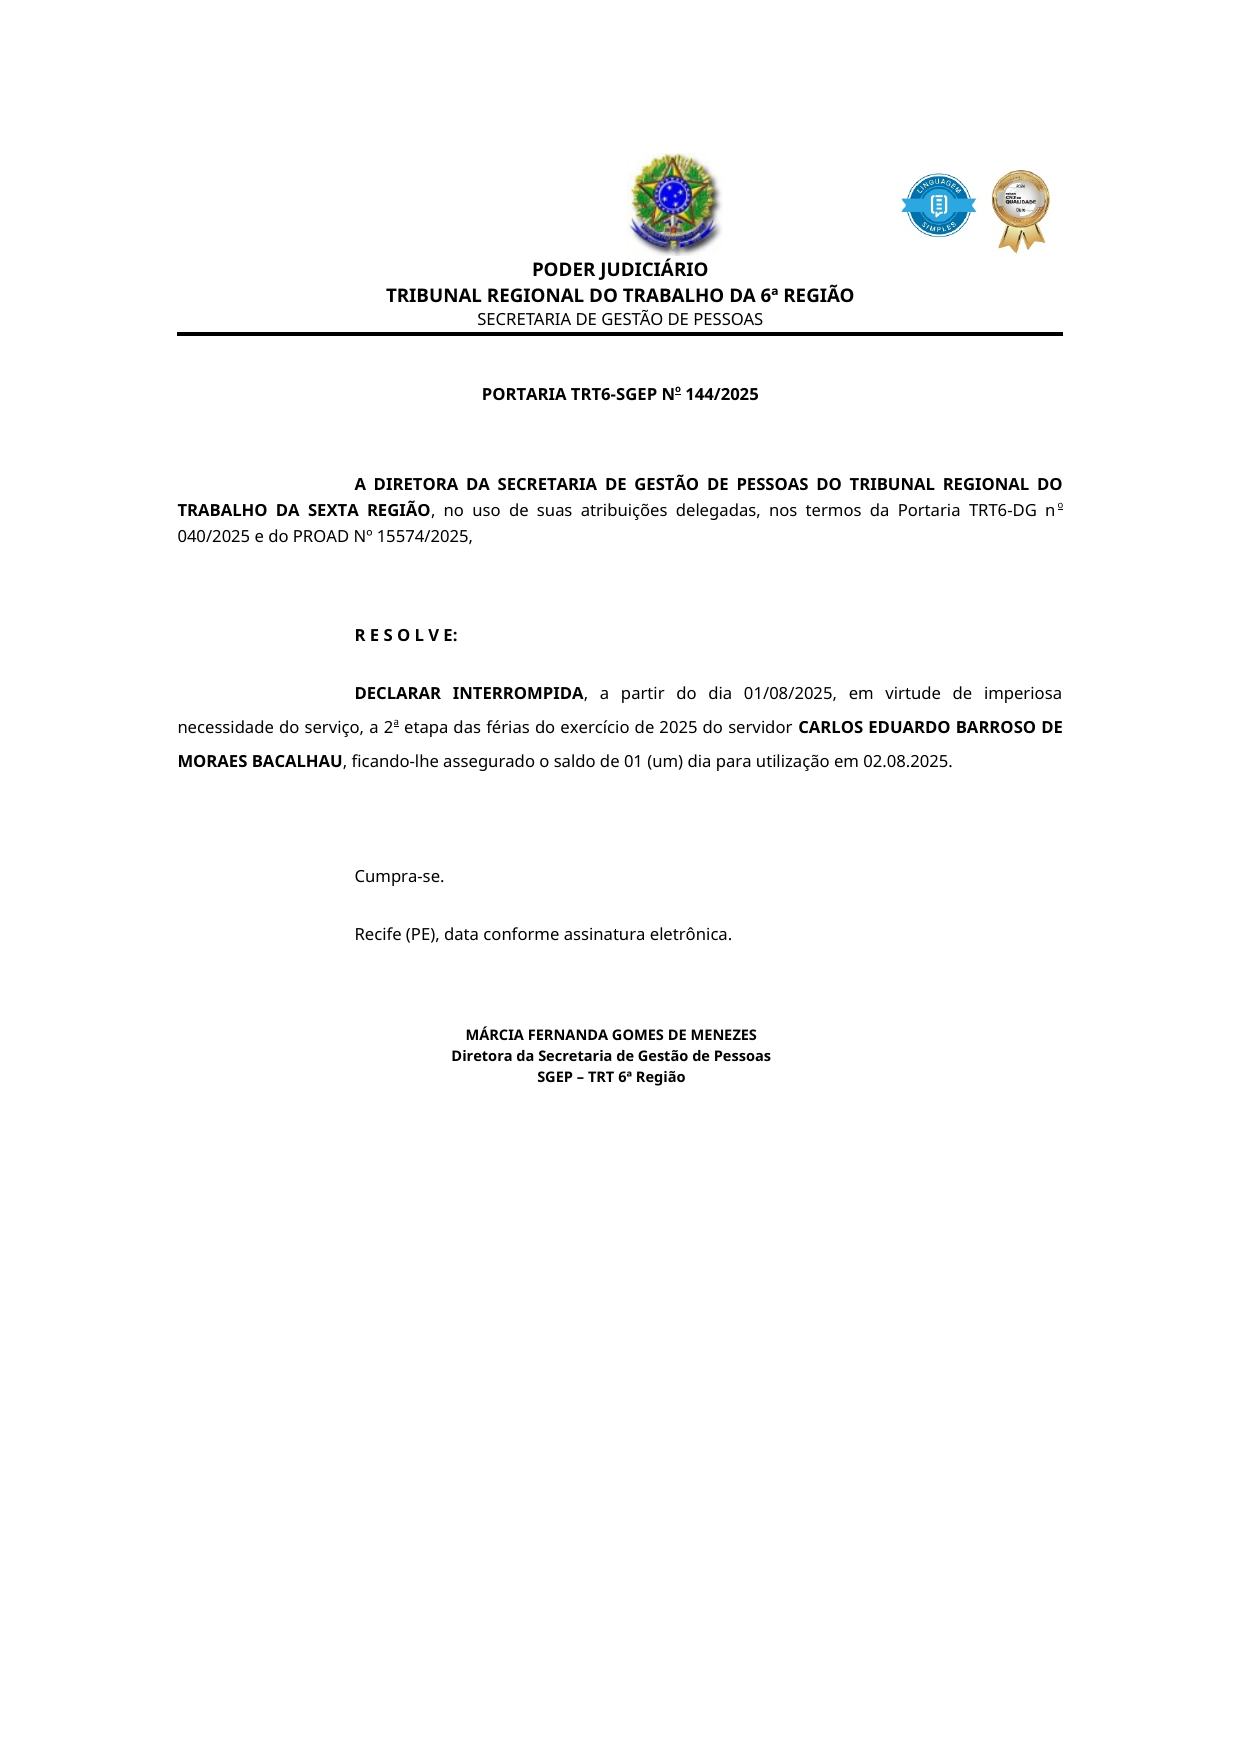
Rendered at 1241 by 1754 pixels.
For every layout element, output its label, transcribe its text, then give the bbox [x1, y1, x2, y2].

text A DIRETORA DA SECRETARIA DE GESTÃO DE PESSOAS DO TRIBUNAL REGIONAL DO TRABALHO DA SEXTA REGIÃO, no uso de suas atribuições delegadas, nos termos da Portaria TRT6-DG no 040/2025 e do PROAD Nº 15574/2025, [177, 472, 1063, 547]
text R E S O L V E: [177, 623, 1063, 646]
text Recife (PE), data conforme assinatura eletrônica. [281, 922, 1063, 945]
text MÁRCIA FERNANDA GOMES DE MENEZES [354, 1024, 868, 1044]
text SGEP – TRT 6ª Região [354, 1067, 868, 1087]
picture [626, 153, 724, 257]
picture [892, 163, 1064, 257]
text TRIBUNAL REGIONAL DO TRABALHO DA 6ª REGIÃO [177, 282, 1063, 308]
text SECRETARIA DE GESTÃO DE PESSOAS [177, 308, 1063, 332]
text PORTARIA TRT6-SGEP No 144/2025 [177, 383, 1063, 406]
text Cumpra-se. [281, 865, 1063, 887]
text Diretora da Secretaria de Gestão de Pessoas [354, 1046, 868, 1066]
text DECLARAR INTERROMPIDA, a partir do dia 01/08/2025, em virtude de imperiosa necessidade do serviço, a 2a etapa das férias do exercício de 2025 do servidor CARLOS EDUARDO BARROSO DE MORAES BACALHAU, ficando-lhe assegurado o saldo de 01 (um) dia para utilização em 02.08.2025. [177, 681, 1063, 772]
text PODER JUDICIÁRIO [177, 257, 1063, 282]
